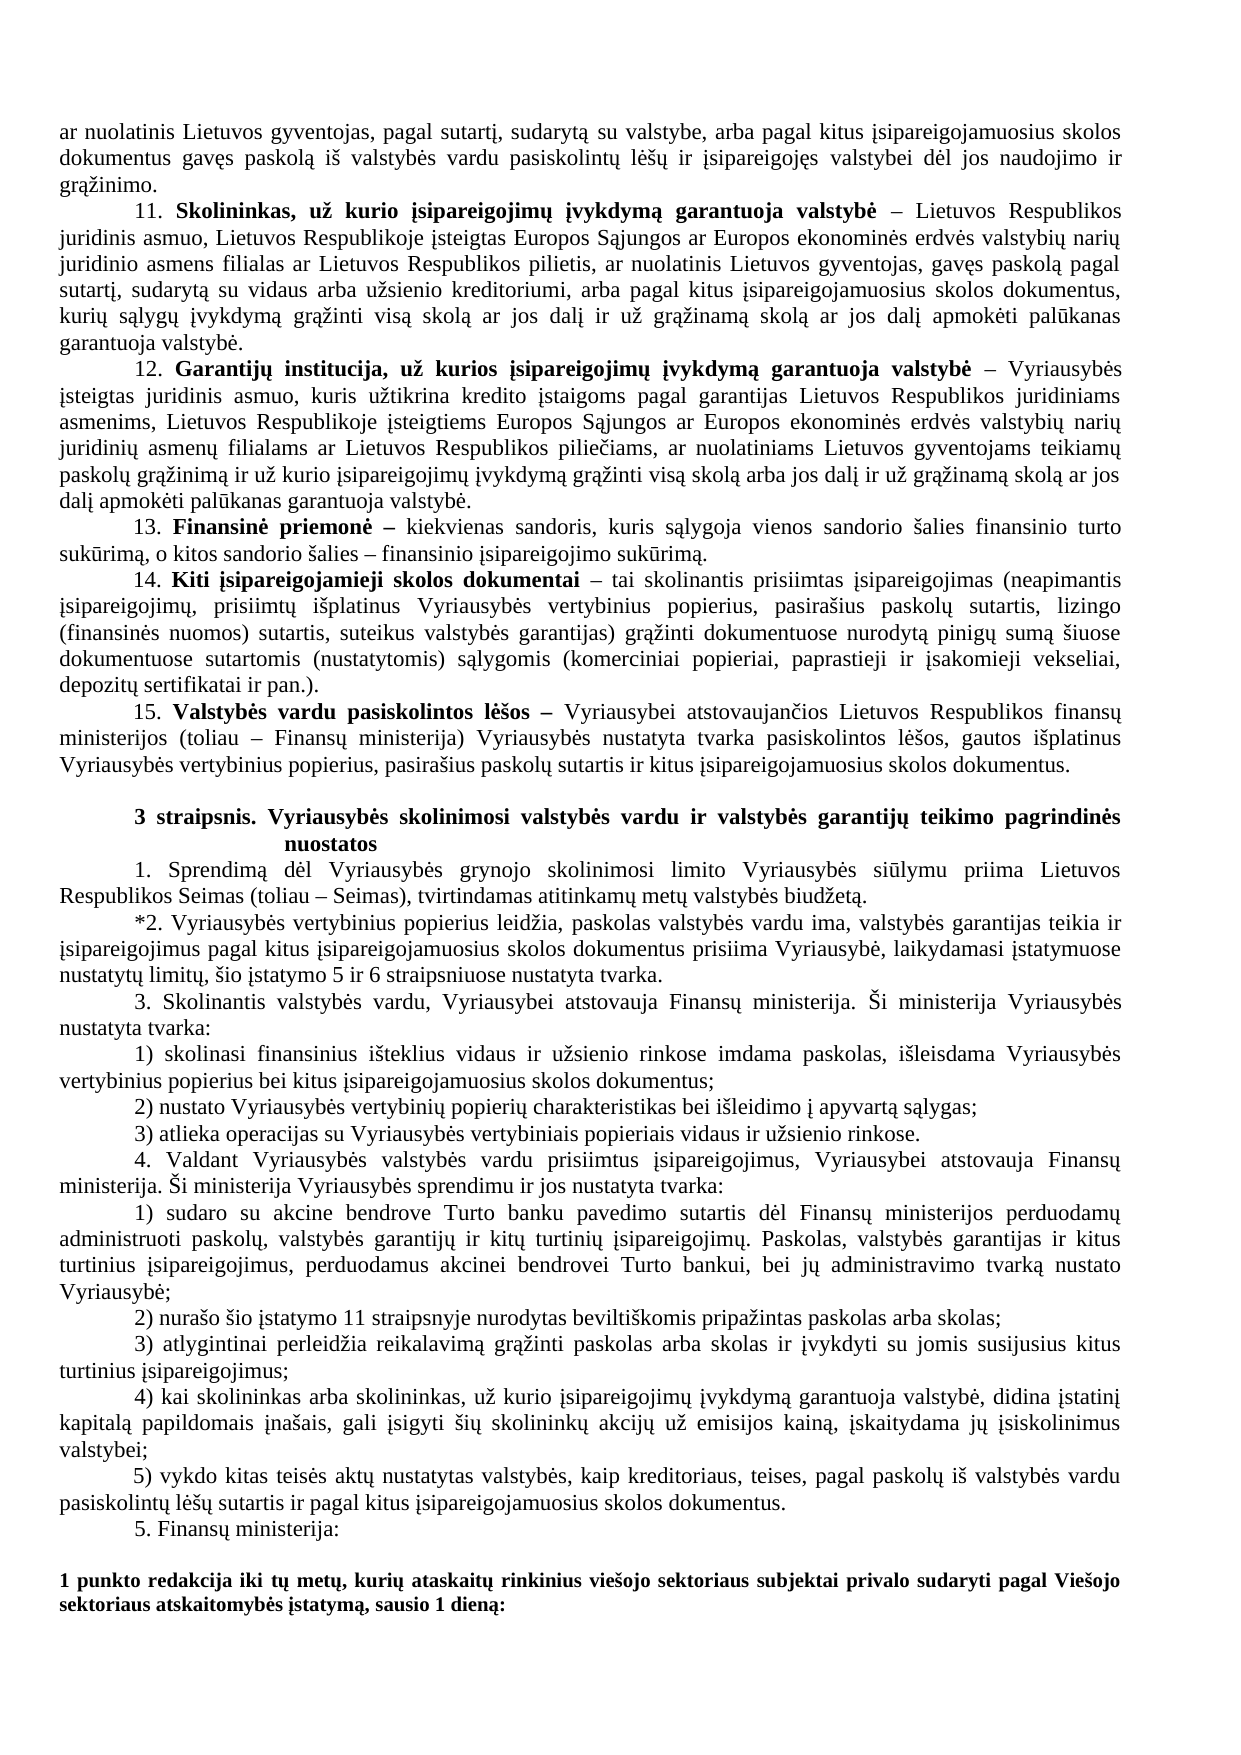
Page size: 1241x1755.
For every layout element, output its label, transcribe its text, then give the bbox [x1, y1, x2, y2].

text 14. Kiti įsipareigojamieji skolos dokumentai – tai skolinantis prisiimtas įsipareigojimas (neapimantis įsipareigojimų, prisiimtų išplatinus Vyriausybės vertybinius popierius, pasirašius paskolų sutartis, lizingo (finansinės nuomos) sutartis, suteikus valstybės garantijas) grąžinti dokumentuose nurodytą pinigų sumą šiuose dokumentuose sutartomis (nustatytomis) sąlygomis (komerciniai popieriai, paprastieji ir įsakomieji vekseliai, depozitų sertifikatai ir pan.). [59, 566, 1122, 698]
text 4. Valdant Vyriausybės valstybės vardu prisiimtus įsipareigojimus, Vyriausybei atstovauja Finansų ministerija. Ši ministerija Vyriausybės sprendimu ir jos nustatyta tvarka: [59, 1146, 1122, 1199]
text 2) nustato Vyriausybės vertybinių popierių charakteristikas bei išleidimo į apyvartą sąlygas; [59, 1093, 1122, 1119]
text 5. Finansų ministerija: [59, 1515, 1122, 1541]
text 1) sudaro su akcine bendrove Turto banku pavedimo sutartis dėl Finansų ministerijos perduodamų administruoti paskolų, valstybės garantijų ir kitų turtinių įsipareigojimų. Paskolas, valstybės garantijas ir kitus turtinius įsipareigojimus, perduodamus akcinei bendrovei Turto bankui, bei jų administravimo tvarką nustato Vyriausybė; [59, 1199, 1122, 1304]
text 3. Skolinantis valstybės vardu, Vyriausybei atstovauja Finansų ministerija. Ši ministerija Vyriausybės nustatyta tvarka: [59, 988, 1122, 1041]
text 1) skolinasi finansinius išteklius vidaus ir užsienio rinkose imdama paskolas, išleisdama Vyriausybės vertybinius popierius bei kitus įsipareigojamuosius skolos dokumentus; [59, 1041, 1122, 1093]
text 1. Sprendimą dėl Vyriausybės grynojo skolinimosi limito Vyriausybės siūlymu priima Lietuvos Respublikos Seimas (toliau – Seimas), tvirtindamas atitinkamų metų valstybės biudžetą. [59, 856, 1122, 909]
text 3) atlieka operacijas su Vyriausybės vertybiniais popieriais vidaus ir užsienio rinkose. [59, 1119, 1122, 1146]
text 13. Finansinė priemonė – kiekvienas sandoris, kuris sąlygoja vienos sandorio šalies finansinio turto sukūrimą, o kitos sandorio šalies – finansinio įsipareigojimo sukūrimą. [59, 513, 1122, 566]
text 3 straipsnis. Vyriausybės skolinimosi valstybės vardu ir valstybės garantijų teikimo pagrindinės nuostatos [134, 803, 1122, 856]
text 5) vykdo kitas teisės aktų nustatytas valstybės, kaip kreditoriaus, teises, pagal paskolų iš valstybės vardu pasiskolintų lėšų sutartis ir pagal kitus įsipareigojamuosius skolos dokumentus. [59, 1462, 1122, 1515]
text 2) nurašo šio įstatymo 11 straipsnyje nurodytas beviltiškomis pripažintas paskolas arba skolas; [59, 1304, 1122, 1330]
text ar nuolatinis Lietuvos gyventojas, pagal sutartį, sudarytą su valstybe, arba pagal kitus įsipareigojamuosius skolos dokumentus gavęs paskolą iš valstybės vardu pasiskolintų lėšų ir įsipareigojęs valstybei dėl jos naudojimo ir grąžinimo. [59, 118, 1122, 197]
text 11. Skolininkas, už kurio įsipareigojimų įvykdymą garantuoja valstybė – Lietuvos Respublikos juridinis asmuo, Lietuvos Respublikoje įsteigtas Europos Sąjungos ar Europos ekonominės erdvės valstybių narių juridinio asmens filialas ar Lietuvos Respublikos pilietis, ar nuolatinis Lietuvos gyventojas, gavęs paskolą pagal sutartį, sudarytą su vidaus arba užsienio kreditoriumi, arba pagal kitus įsipareigojamuosius skolos dokumentus, kurių sąlygų įvykdymą grąžinti visą skolą ar jos dalį ir už grąžinamą skolą ar jos dalį apmokėti palūkanas garantuoja valstybė. [59, 197, 1122, 355]
text 4) kai skolininkas arba skolininkas, už kurio įsipareigojimų įvykdymą garantuoja valstybė, didina įstatinį kapitalą papildomais įnašais, gali įsigyti šių skolininkų akcijų už emisijos kainą, įskaitydama jų įsiskolinimus valstybei; [59, 1383, 1122, 1462]
text 3) atlygintinai perleidžia reikalavimą grąžinti paskolas arba skolas ir įvykdyti su jomis susijusius kitus turtinius įsipareigojimus; [59, 1330, 1122, 1383]
text 1 punkto redakcija iki tų metų, kurių ataskaitų rinkinius viešojo sektoriaus subjektai privalo sudaryti pagal Viešojo sektoriaus atskaitomybės įstatymą, sausio 1 dieną: [59, 1568, 1122, 1616]
text 15. Valstybės vardu pasiskolintos lėšos – Vyriausybei atstovaujančios Lietuvos Respublikos finansų ministerijos (toliau – Finansų ministerija) Vyriausybės nustatyta tvarka pasiskolintos lėšos, gautos išplatinus Vyriausybės vertybinius popierius, pasirašius paskolų sutartis ir kitus įsipareigojamuosius skolos dokumentus. [59, 698, 1122, 777]
text 12. Garantijų institucija, už kurios įsipareigojimų įvykdymą garantuoja valstybė – Vyriausybės įsteigtas juridinis asmuo, kuris užtikrina kredito įstaigoms pagal garantijas Lietuvos Respublikos juridiniams asmenims, Lietuvos Respublikoje įsteigtiems Europos Sąjungos ar Europos ekonominės erdvės valstybių narių juridinių asmenų filialams ar Lietuvos Respublikos piliečiams, ar nuolatiniams Lietuvos gyventojams teikiamų paskolų grąžinimą ir už kurio įsipareigojimų įvykdymą grąžinti visą skolą arba jos dalį ir už grąžinamą skolą ar jos dalį apmokėti palūkanas garantuoja valstybė. [59, 355, 1122, 513]
text *2. Vyriausybės vertybinius popierius leidžia, paskolas valstybės vardu ima, valstybės garantijas teikia ir įsipareigojimus pagal kitus įsipareigojamuosius skolos dokumentus prisiima Vyriausybė, laikydamasi įstatymuose nustatytų limitų, šio įstatymo 5 ir 6 straipsniuose nustatyta tvarka. [59, 909, 1122, 988]
